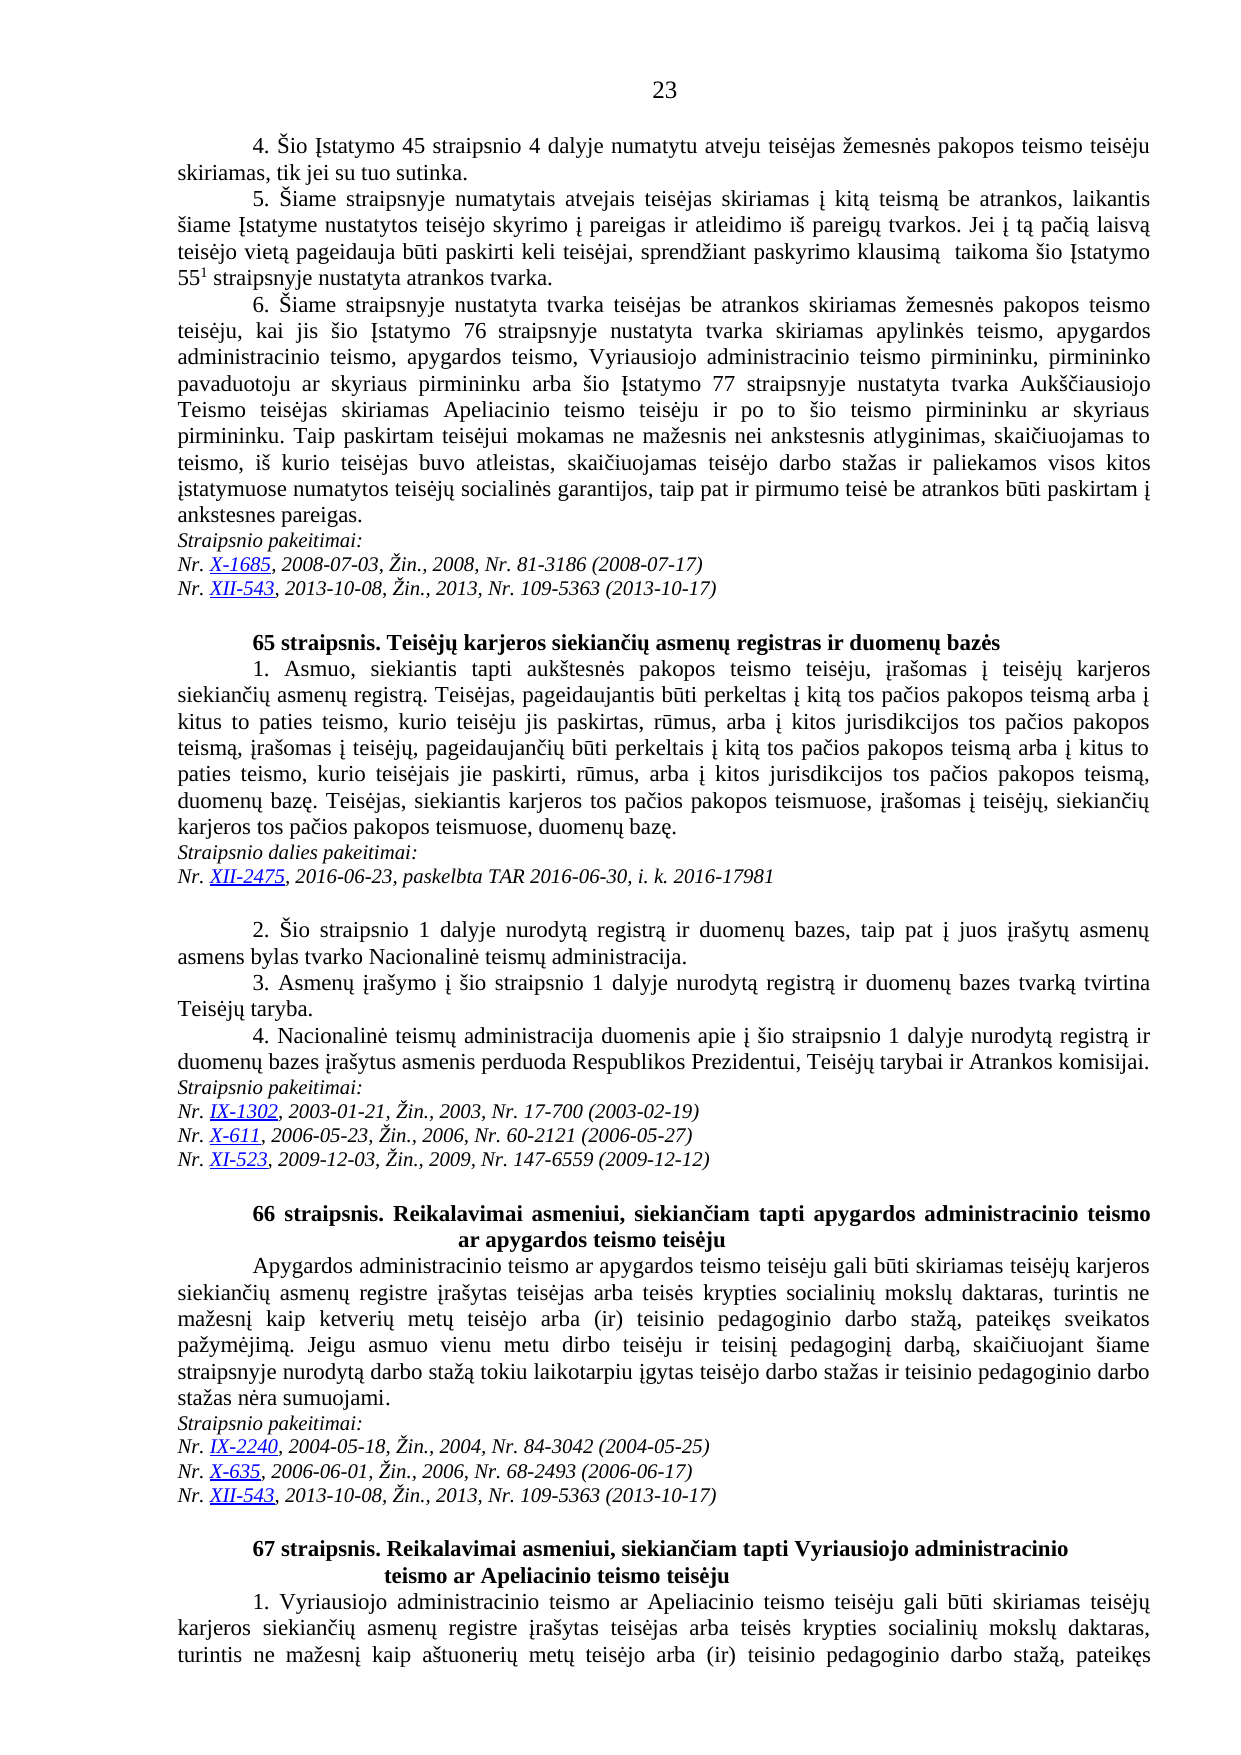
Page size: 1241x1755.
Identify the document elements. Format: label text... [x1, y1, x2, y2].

text teismo ar Apeliacinio teismo teisėju [384, 1562, 1152, 1588]
text Nr. IX-1302, 2003-01-21, Žin., 2003, Nr. 17-700 (2003-02-19) [177, 1099, 1152, 1123]
text Straipsnio pakeitimai: [177, 1074, 1152, 1099]
text 65 straipsnis. Teisėjų karjeros siekiančių asmenų registras ir duomenų bazės [177, 629, 1152, 655]
text 3. Asmenų įrašymo į šio straipsnio 1 dalyje nurodytą registrą ir duomenų bazes tvarką tvirtina Teisėjų taryba. [177, 969, 1152, 1022]
text Nr. IX-2240, 2004-05-18, Žin., 2004, Nr. 84-3042 (2004-05-25) [177, 1434, 1152, 1458]
text 1. Vyriausiojo administracinio teismo ar Apeliacinio teismo teisėju gali būti skiriamas teisėjų karjeros siekiančių asmenų registre įrašytas teisėjas arba teisės krypties socialinių mokslų daktaras, turintis ne mažesnį kaip aštuonerių metų teisėjo arba (ir) teisinio pedagoginio darbo stažą, pateikęs [177, 1588, 1152, 1667]
text Nr. X-611, 2006-05-23, Žin., 2006, Nr. 60-2121 (2006-05-27) [177, 1123, 1152, 1147]
text 1. Asmuo, siekiantis tapti aukštesnės pakopos teismo teisėju, įrašomas į teisėjų karjeros siekiančių asmenų registrą. Teisėjas, pageidaujantis būti perkeltas į kitą tos pačios pakopos teismą arba į kitus to paties teismo, kurio teisėju jis paskirtas, rūmus, arba į kitos jurisdikcijos tos pačios pakopos teismą, įrašomas į teisėjų, pageidaujančių būti perkeltais į kitą tos pačios pakopos teismą arba į kitus to paties teismo, kurio teisėjais jie paskirti, rūmus, arba į kitos jurisdikcijos tos pačios pakopos teismą, duomenų bazę. Teisėjas, siekiantis karjeros tos pačios pakopos teismuose, įrašomas į teisėjų, siekiančių karjeros tos pačios pakopos teismuose, duomenų bazę. [177, 655, 1152, 839]
text Nr. XII-543, 2013-10-08, Žin., 2013, Nr. 109-5363 (2013-10-17) [177, 576, 1152, 600]
text Straipsnio dalies pakeitimai: [177, 839, 1152, 864]
text Straipsnio pakeitimai: [177, 1410, 1152, 1434]
text 67 straipsnis. Reikalavimai asmeniui, siekiančiam tapti Vyriausiojo administracinio [252, 1535, 1152, 1562]
text Apygardos administracinio teismo ar apygardos teismo teisėju gali būti skiriamas teisėjų karjeros siekiančių asmenų registre įrašytas teisėjas arba teisės krypties socialinių mokslų daktaras, turintis ne mažesnį kaip ketverių metų teisėjo arba (ir) teisinio pedagoginio darbo stažą, pateikęs sveikatos pažymėjimą. Jeigu asmuo vienu metu dirbo teisėju ir teisinį pedagoginį darbą, skaičiuojant šiame straipsnyje nurodytą darbo stažą tokiu laikotarpiu įgytas teisėjo darbo stažas ir teisinio pedagoginio darbo stažas nėra sumuojami. [177, 1252, 1152, 1410]
text 2. Šio straipsnio 1 dalyje nurodytą registrą ir duomenų bazes, taip pat į juos įrašytų asmenų asmens bylas tvarko Nacionalinė teismų administracija. [177, 916, 1152, 969]
text Nr. X-1685, 2008-07-03, Žin., 2008, Nr. 81-3186 (2008-07-17) [177, 552, 1152, 576]
text Straipsnio pakeitimai: [177, 528, 1152, 552]
text Nr. XII-543, 2013-10-08, Žin., 2013, Nr. 109-5363 (2013-10-17) [177, 1483, 1152, 1507]
text 66 straipsnis. Reikalavimai asmeniui, siekiančiam tapti apygardos administracinio teismo ar apygardos teismo teisėju [252, 1199, 1152, 1252]
text 5. Šiame straipsnyje numatytais atvejais teisėjas skiriamas į kitą teismą be atrankos, laikantis šiame Įstatyme nustatytos teisėjo skyrimo į pareigas ir atleidimo iš pareigų tvarkos. Jei į tą pačią laisvą teisėjo vietą pageidauja būti paskirti keli teisėjai, sprendžiant paskyrimo klausimą taikoma šio Įstatymo 551 straipsnyje nustatyta atrankos tvarka. [177, 185, 1152, 291]
text 4. Nacionalinė teismų administracija duomenis apie į šio straipsnio 1 dalyje nurodytą registrą ir duomenų bazes įrašytus asmenis perduoda Respublikos Prezidentui, Teisėjų tarybai ir Atrankos komisijai. [177, 1022, 1152, 1074]
text Nr. X-635, 2006-06-01, Žin., 2006, Nr. 68-2493 (2006-06-17) [177, 1458, 1152, 1483]
text Nr. XII-2475, 2016-06-23, paskelbta TAR 2016-06-30, i. k. 2016-17981 [177, 864, 1152, 888]
text 4. Šio Įstatymo 45 straipsnio 4 dalyje numatytu atveju teisėjas žemesnės pakopos teismo teisėju skiriamas, tik jei su tuo sutinka. [177, 132, 1152, 185]
text 6. Šiame straipsnyje nustatyta tvarka teisėjas be atrankos skiriamas žemesnės pakopos teismo teisėju, kai jis šio Įstatymo 76 straipsnyje nustatyta tvarka skiriamas apylinkės teismo, apygardos administracinio teismo, apygardos teismo, Vyriausiojo administracinio teismo pirmininku, pirmininko pavaduotoju ar skyriaus pirmininku arba šio Įstatymo 77 straipsnyje nustatyta tvarka Aukščiausiojo Teismo teisėjas skiriamas Apeliacinio teismo teisėju ir po to šio teismo pirmininku ar skyriaus pirmininku. Taip paskirtam teisėjui mokamas ne mažesnis nei ankstesnis atlyginimas, skaičiuojamas to teismo, iš kurio teisėjas buvo atleistas, skaičiuojamas teisėjo darbo stažas ir paliekamos visos kitos įstatymuose numatytos teisėjų socialinės garantijos, taip pat ir pirmumo teisė be atrankos būti paskirtam į ankstesnes pareigas. [177, 291, 1152, 528]
text Nr. XI-523, 2009-12-03, Žin., 2009, Nr. 147-6559 (2009-12-12) [177, 1147, 1152, 1171]
